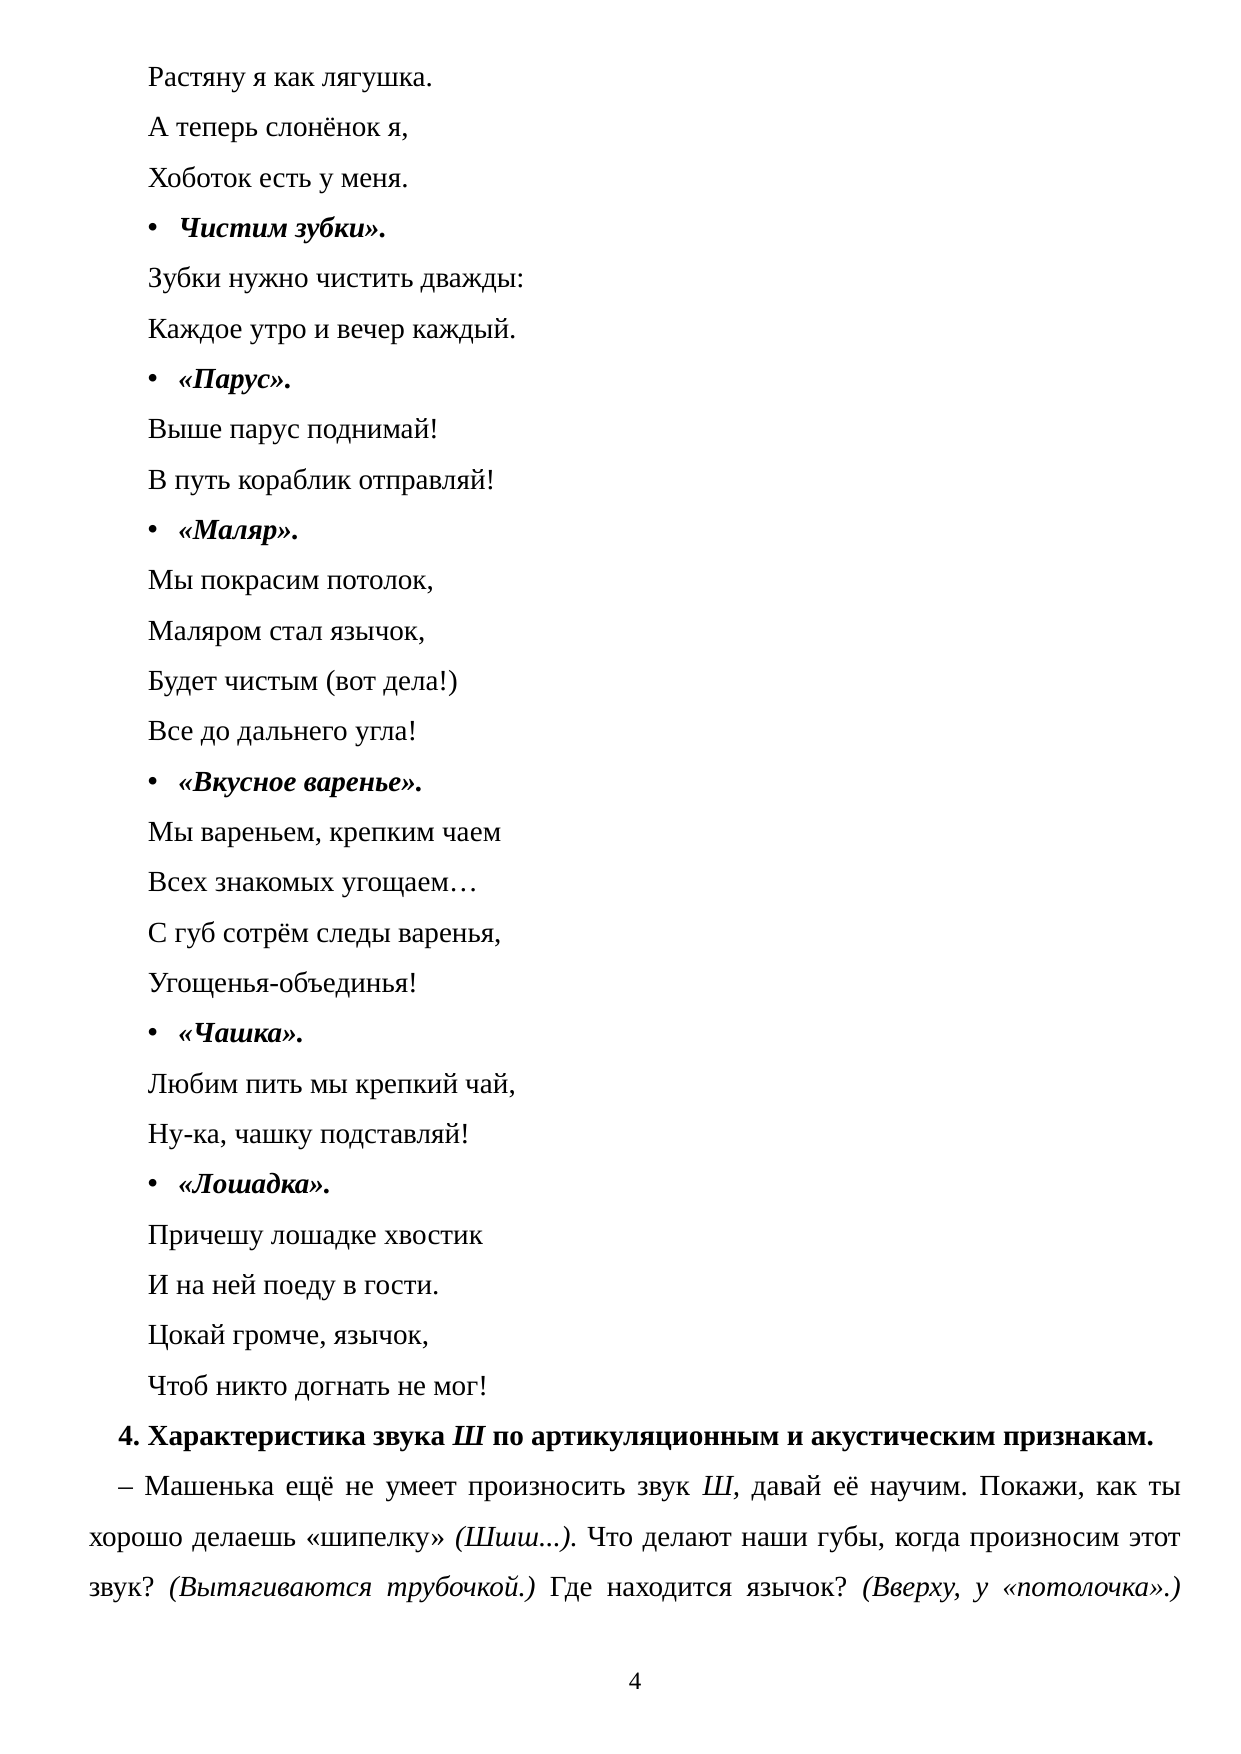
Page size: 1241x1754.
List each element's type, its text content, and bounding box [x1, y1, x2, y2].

list Чистим зубки». [148, 210, 1181, 244]
text Любим пить мы крепкий чай, [148, 1066, 1181, 1099]
text Мы вареньем, крепким чаем [148, 814, 1181, 848]
list «Лошадка». [148, 1166, 1181, 1200]
text Зубки нужно чистить дважды: [148, 260, 1181, 294]
text Угощенья-объединья! [148, 965, 1181, 999]
list «Маляр». [148, 512, 1181, 546]
list Причешу лошадке хвостик [148, 1217, 1181, 1250]
text Маляром стал язычок, [148, 613, 1181, 646]
list Цокай громче, язычок, [148, 1317, 1181, 1351]
text В путь кораблик отправляй! [148, 462, 1181, 495]
text А теперь слонёнок я, [148, 109, 1181, 143]
list И на ней поеду в гости. [148, 1267, 1181, 1301]
list «Вкусное варенье». [148, 764, 1181, 797]
text – Машенька ещё не умеет произносить звук Ш, давай её научим. Покажи, как ты хорошо делаешь «шипелку» (Шшш...). Что делают наши губы, когда произносим этот звук? (Вытягиваются трубочкой.) Где находится язычок? (Вверху, у «потолочка».) [88, 1468, 1181, 1603]
text С губ сотрём следы варенья, [148, 915, 1181, 948]
list «Чашка». [148, 1015, 1181, 1049]
list 4. Характеристика звука Ш по артикуляционным и акустическим признакам. [118, 1418, 1181, 1452]
text Мы покрасим потолок, [148, 562, 1181, 596]
text Выше парус поднимай! [148, 411, 1181, 445]
text Ну-ка, чашку подставляй! [148, 1116, 1181, 1150]
list Чтоб никто догнать не мог! [148, 1368, 1181, 1401]
text Каждое утро и вечер каждый. [148, 311, 1181, 344]
text Хоботок есть у меня. [148, 160, 1181, 193]
text Всех знакомых угощаем… [148, 864, 1181, 898]
list «Парус». [148, 361, 1181, 395]
text Будет чистым (вот дела!) [148, 663, 1181, 697]
text Все до дальнего угла! [148, 713, 1181, 747]
text Растяну я как лягушка. [148, 59, 1181, 93]
